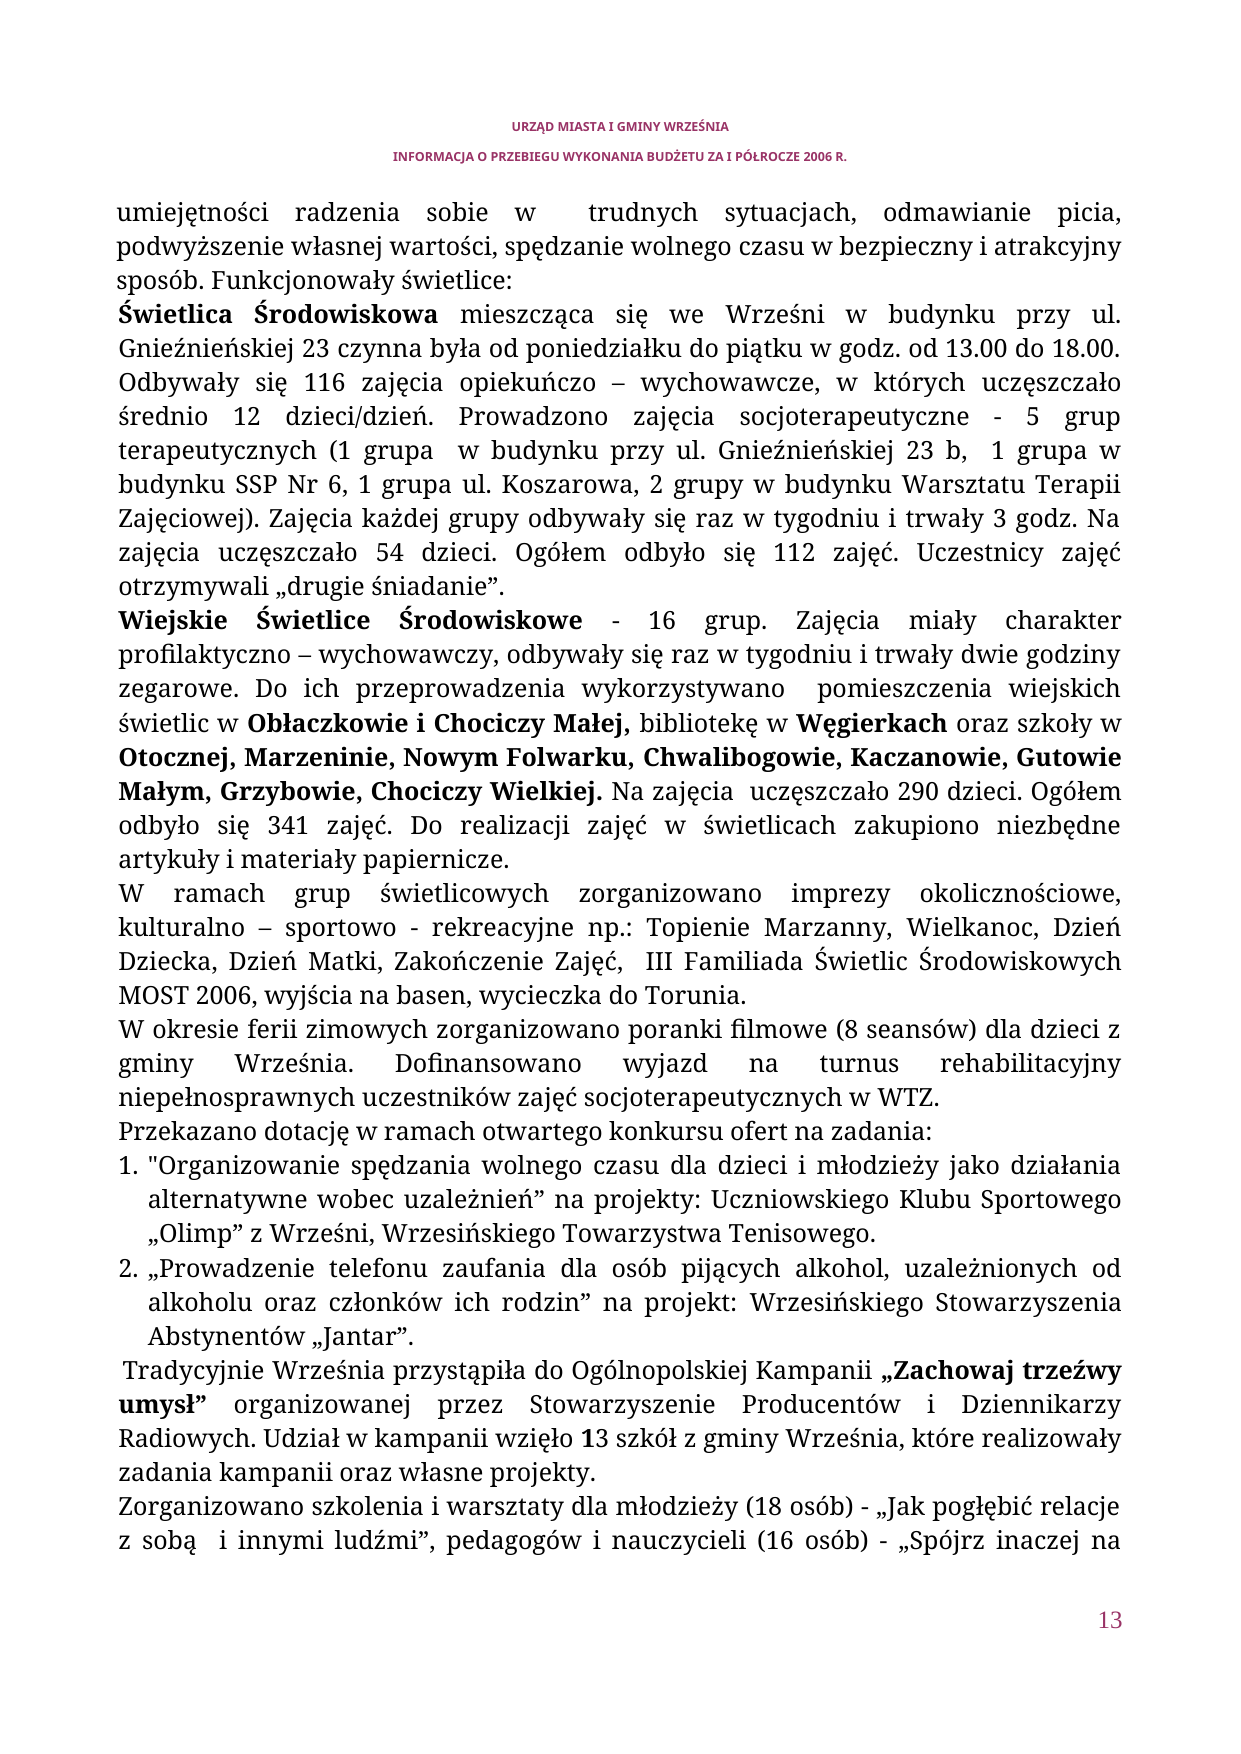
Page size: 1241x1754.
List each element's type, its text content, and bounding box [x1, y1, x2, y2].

text Wiejskie Świetlice Środowiskowe - 16 grup. Zajęcia miały charakter profilaktyczno – wychowawczy, odbywały się raz w tygodniu i trwały dwie godziny zegarowe. Do ich przeprowadzenia wykorzystywano pomieszczenia wiejskich świetlic w Obłaczkowie i Chociczy Małej, bibliotekę w Węgierkach oraz szkoły w Otocznej, Marzeninie, Nowym Folwarku, Chwalibogowie, Kaczanowie, Gutowie Małym, Grzybowie, Chociczy Wielkiej. Na zajęcia uczęszczało 290 dzieci. Ogółem odbyło się 341 zajęć. Do realizacji zajęć w świetlicach zakupiono niezbędne artykuły i materiały papiernicze. [118, 603, 1122, 876]
list "Organizowanie spędzania wolnego czasu dla dzieci i młodzieży jako działania alternatywne wobec uzależnień” na projekty: Uczniowskiego Klubu Sportowego „Olimp” z Wrześni, Wrzesińskiego Towarzystwa Tenisowego. [118, 1148, 1122, 1250]
text W ramach grup świetlicowych zorganizowano imprezy okolicznościowe, kulturalno – sportowo - rekreacyjne np.: Topienie Marzanny, Wielkanoc, Dzień Dziecka, Dzień Matki, Zakończenie Zajęć, III Familiada Świetlic Środowiskowych MOST 2006, wyjścia na basen, wycieczka do Torunia. [118, 876, 1122, 1012]
text Tradycyjnie Września przystąpiła do Ogólnopolskiej Kampanii „Zachowaj trzeźwy umysł” organizowanej przez Stowarzyszenie Producentów i Dziennikarzy Radiowych. Udział w kampanii wzięło 13 szkół z gminy Września, które realizowały zadania kampanii oraz własne projekty. [118, 1352, 1122, 1489]
text umiejętności radzenia sobie w trudnych sytuacjach, odmawianie picia, podwyższenie własnej wartości, spędzanie wolnego czasu w bezpieczny i atrakcyjny sposób. Funkcjonowały świetlice: [116, 194, 1122, 296]
text Przekazano dotację w ramach otwartego konkursu ofert na zadania: [118, 1114, 1122, 1148]
text W okresie ferii zimowych zorganizowano poranki filmowe (8 seansów) dla dzieci z gminy Września. Dofinansowano wyjazd na turnus rehabilitacyjny niepełnosprawnych uczestników zajęć socjoterapeutycznych w WTZ. [118, 1012, 1122, 1114]
text Zorganizowano szkolenia i warsztaty dla młodzieży (18 osób) - „Jak pogłębić relacje z sobą i innymi ludźmi”, pedagogów i nauczycieli (16 osób) - „Spójrz inaczej na [118, 1489, 1122, 1557]
text Świetlica Środowiskowa mieszcząca się we Wrześni w budynku przy ul. Gnieźnieńskiej 23 czynna była od poniedziałku do piątku w godz. od 13.00 do 18.00. Odbywały się 116 zajęcia opiekuńczo – wychowawcze, w których uczęszczało średnio 12 dzieci/dzień. Prowadzono zajęcia socjoterapeutyczne - 5 grup terapeutycznych (1 grupa w budynku przy ul. Gnieźnieńskiej 23 b, 1 grupa w budynku SSP Nr 6, 1 grupa ul. Koszarowa, 2 grupy w budynku Warsztatu Terapii Zajęciowej). Zajęcia każdej grupy odbywały się raz w tygodniu i trwały 3 godz. Na zajęcia uczęszczało 54 dzieci. Ogółem odbyło się 112 zajęć. Uczestnicy zajęć otrzymywali „drugie śniadanie”. [118, 296, 1122, 603]
list „Prowadzenie telefonu zaufania dla osób pijących alkohol, uzależnionych od alkoholu oraz członków ich rodzin” na projekt: Wrzesińskiego Stowarzyszenia Abstynentów „Jantar”. [118, 1250, 1122, 1352]
